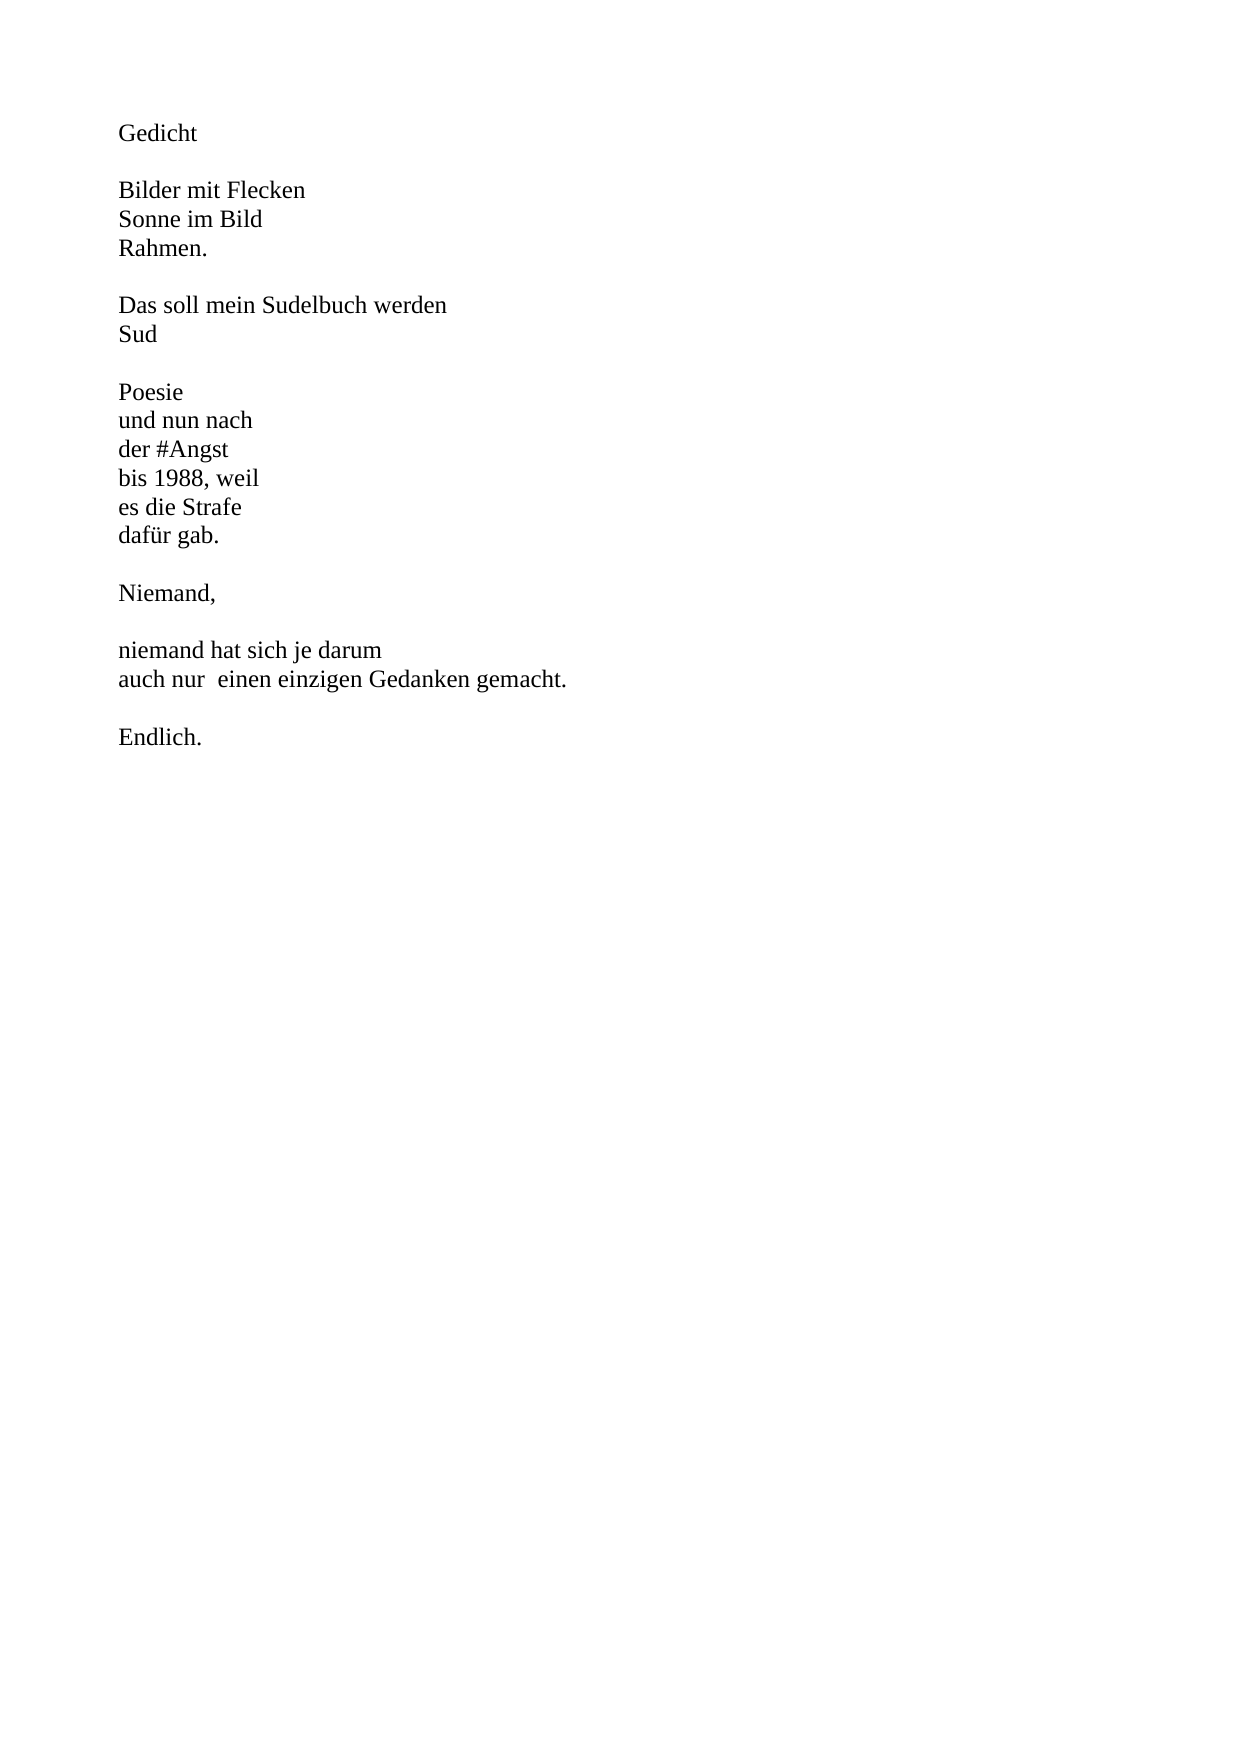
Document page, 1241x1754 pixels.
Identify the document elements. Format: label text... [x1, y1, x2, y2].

text und nun nach [118, 406, 1122, 434]
text Niemand, [118, 578, 1122, 607]
text Das soll mein Sudelbuch werden [118, 291, 1122, 319]
text Sud [118, 319, 1122, 348]
text auch nur einen einzigen Gedanken gemacht. [118, 664, 1122, 693]
text niemand hat sich je darum [118, 636, 1122, 664]
text bis 1988, weil [118, 463, 1122, 492]
text der #Angst [118, 434, 1122, 463]
text Poesie [118, 377, 1122, 406]
text Gedicht [118, 118, 1122, 147]
text Bilder mit Flecken [118, 176, 1122, 204]
text Rahmen. [118, 233, 1122, 262]
text dafür gab. [118, 521, 1122, 549]
text Endlich. [118, 722, 1122, 751]
text Sonne im Bild [118, 204, 1122, 233]
text es die Strafe [118, 492, 1122, 521]
